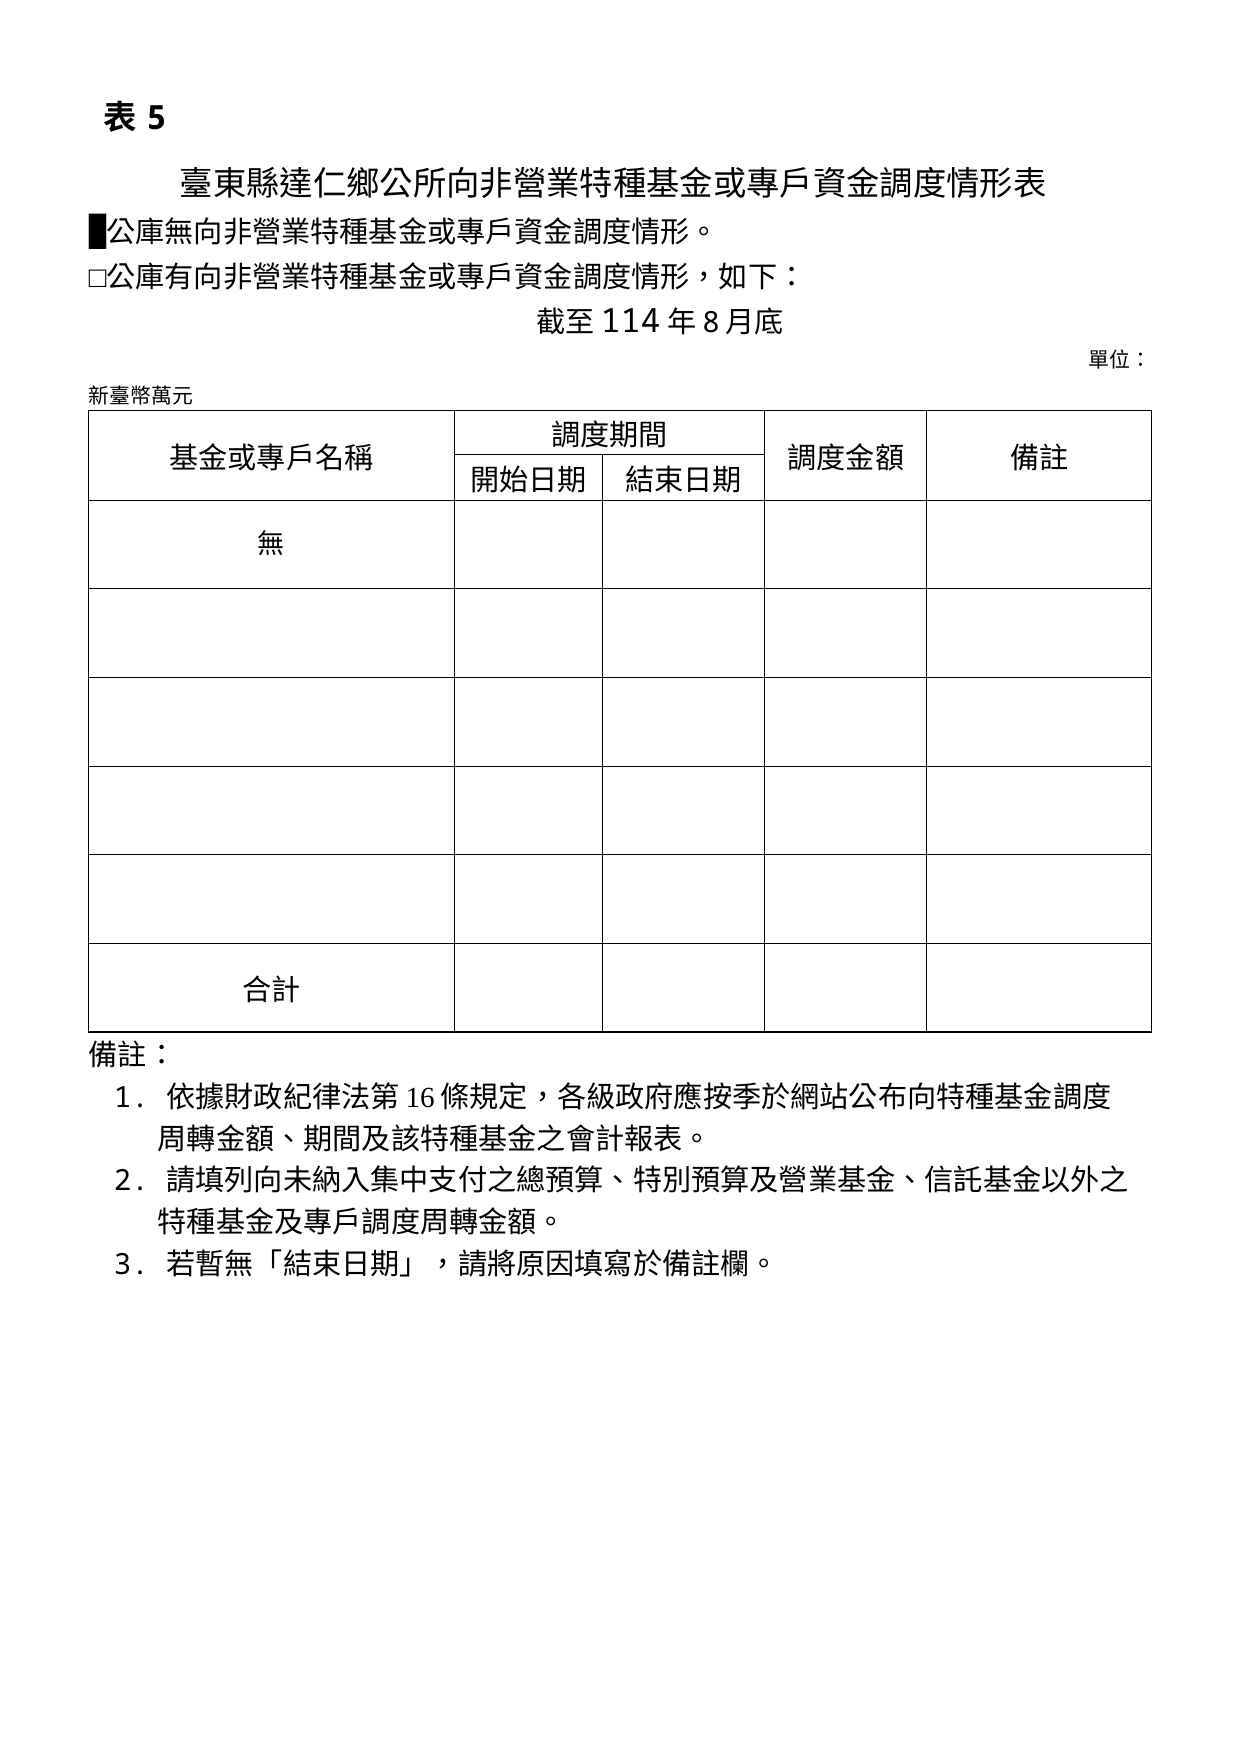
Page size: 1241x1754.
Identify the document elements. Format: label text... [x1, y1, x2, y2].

table_cell [603, 767, 764, 854]
table_cell [89, 589, 454, 677]
table_cell [89, 678, 454, 766]
table_cell [89, 855, 454, 943]
text 1. 依據財政紀律法第16條規定，各級政府應按季於網站公布向特種基金調度周轉金額、期間及該特種基金之會計報表。 [114, 1074, 1137, 1157]
table_cell [603, 589, 764, 677]
table_cell [927, 589, 1151, 677]
table_cell 開始日期 [455, 455, 602, 499]
text 3. 若暫無「結束日期」，請將原因填寫於備註欄。 [114, 1241, 1137, 1282]
table_header 調度期間 [455, 411, 764, 454]
table_header 備註 [927, 411, 1151, 499]
table_header 基金或專戶名稱 [89, 411, 454, 499]
table_cell [927, 501, 1151, 588]
table_cell [603, 944, 764, 1031]
table_cell 無 [89, 501, 454, 588]
table_cell 結束日期 [603, 455, 764, 499]
text 臺東縣達仁鄉公所向非營業特種基金或專戶資金調度情形表 [89, 162, 1137, 204]
text 截至114年8月底 [89, 304, 1137, 339]
table_cell [765, 501, 926, 588]
table_cell [927, 855, 1151, 943]
text 2. 請填列向未納入集中支付之總預算、特別預算及營業基金、信託基金以外之特種基金及專戶調度周轉金額。 [114, 1157, 1137, 1241]
table_cell [765, 944, 926, 1031]
table_cell [765, 767, 926, 854]
table_cell [89, 767, 454, 854]
table_cell [927, 767, 1151, 854]
table_cell [927, 944, 1151, 1031]
table_cell [455, 944, 602, 1031]
table_cell [603, 678, 764, 766]
table_cell [765, 678, 926, 766]
text 單位：新臺幣萬元 [89, 339, 1137, 410]
table_cell [455, 678, 602, 766]
table_cell [455, 767, 602, 854]
text █公庫無向非營業特種基金或專戶資金調度情形。 [89, 214, 1137, 250]
text 備註： [88, 1033, 1137, 1074]
table_cell [603, 855, 764, 943]
table_cell 合計 [89, 944, 454, 1031]
table_cell [765, 589, 926, 677]
table_cell [455, 589, 602, 677]
table_cell [455, 855, 602, 943]
table_cell [765, 855, 926, 943]
text □公庫有向非營業特種基金或專戶資金調度情形，如下： [89, 259, 1137, 295]
table_cell [603, 501, 764, 588]
table_cell [455, 501, 602, 588]
table_header 調度金額 [765, 411, 926, 499]
table_cell [927, 678, 1151, 766]
